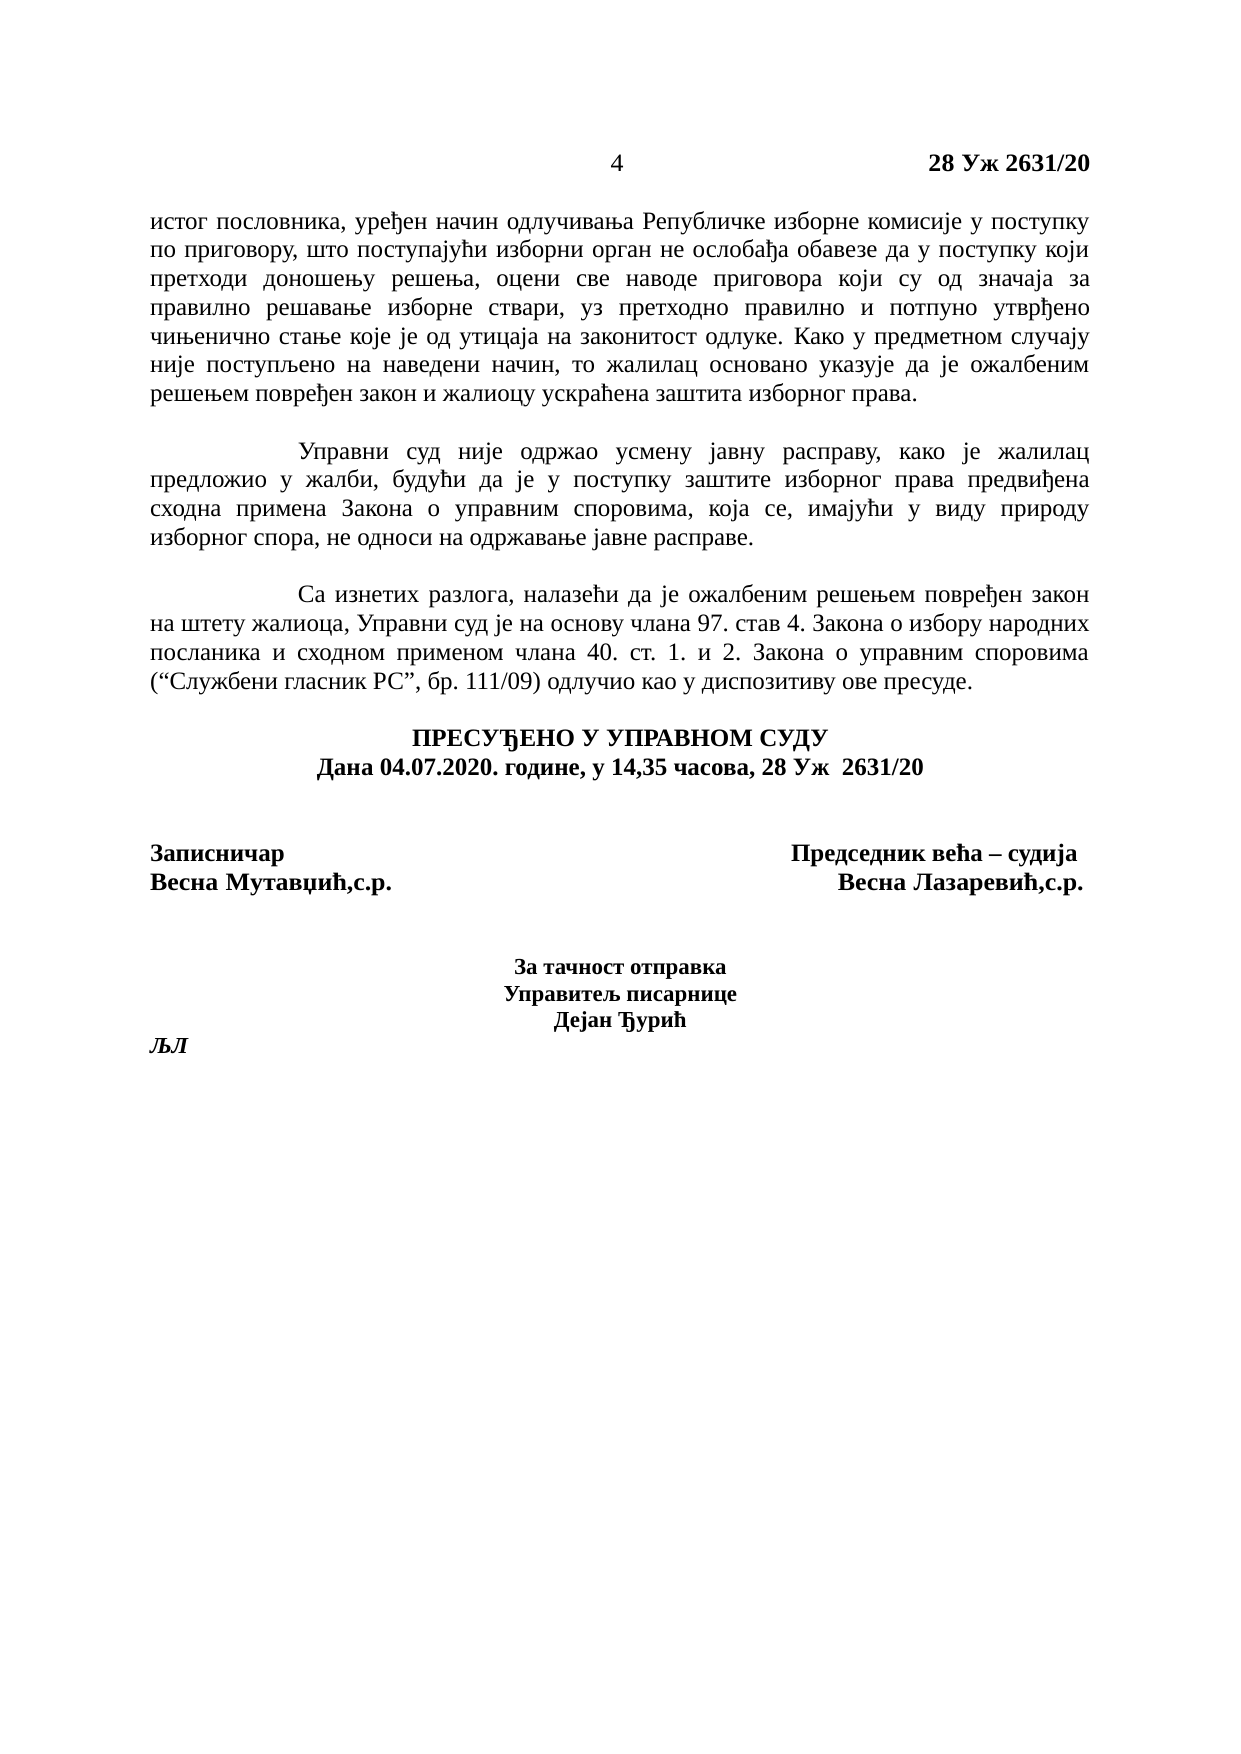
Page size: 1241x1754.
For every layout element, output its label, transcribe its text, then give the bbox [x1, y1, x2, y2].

text ПРЕСУЂЕНО У УПРАВНОМ СУДУ [150, 723, 1090, 752]
text Дејан Ђурић [150, 1006, 1090, 1032]
text Са изнетих разлога, налазећи да је ожалбеним решењем повређен закон на штету жалиоца, Управни суд је на основу члана 97. став 4. Закона о избору народних посланика и сходном применом члана 40. ст. 1. и 2. Закона о управним споровима (“Службени гласник РС”, бр. 111/09) одлучио као у диспозитиву ове пресуде. [150, 579, 1090, 694]
text Записничар Председник већа – судија [150, 838, 1090, 867]
text Дана 04.07.2020. године, у 14,35 часова, 28 Уж 2631/20 [150, 752, 1090, 781]
text Управни суд није одржао усмену јавну расправу, како је жалилац предложио у жалби, будући да је у поступку заштите изборног права предвиђена сходна примена Закона о управним споровима, која се, имајући у виду природу изборног спора, не односи на одржавање јавне расправе. [150, 436, 1090, 551]
text ЉЛ [150, 1032, 1090, 1059]
text За тачност отправка [150, 953, 1090, 980]
text Управитељ писарнице [150, 980, 1090, 1006]
text Весна Мутавџић,с.р. Весна Лазаревић,с.р. [150, 867, 1090, 924]
text истог пословника, уређен начин одлучивања Републичке изборне комисије у поступку по приговору, што поступајући изборни орган не ослобађа обавезе да у поступку који претходи доношењу решења, оцени све наводе приговора који су од значаја за правилно решавање изборне ствари, уз претходно правилно и потпуно утврђено чињенично стање које је од утицаја на законитост одлуке. Како у предметном случају није поступљено на наведени начин, то жалилац основано указује да је ожалбеним решењем повређен закон и жалиоцу ускраћена заштита изборног права. [150, 206, 1090, 407]
